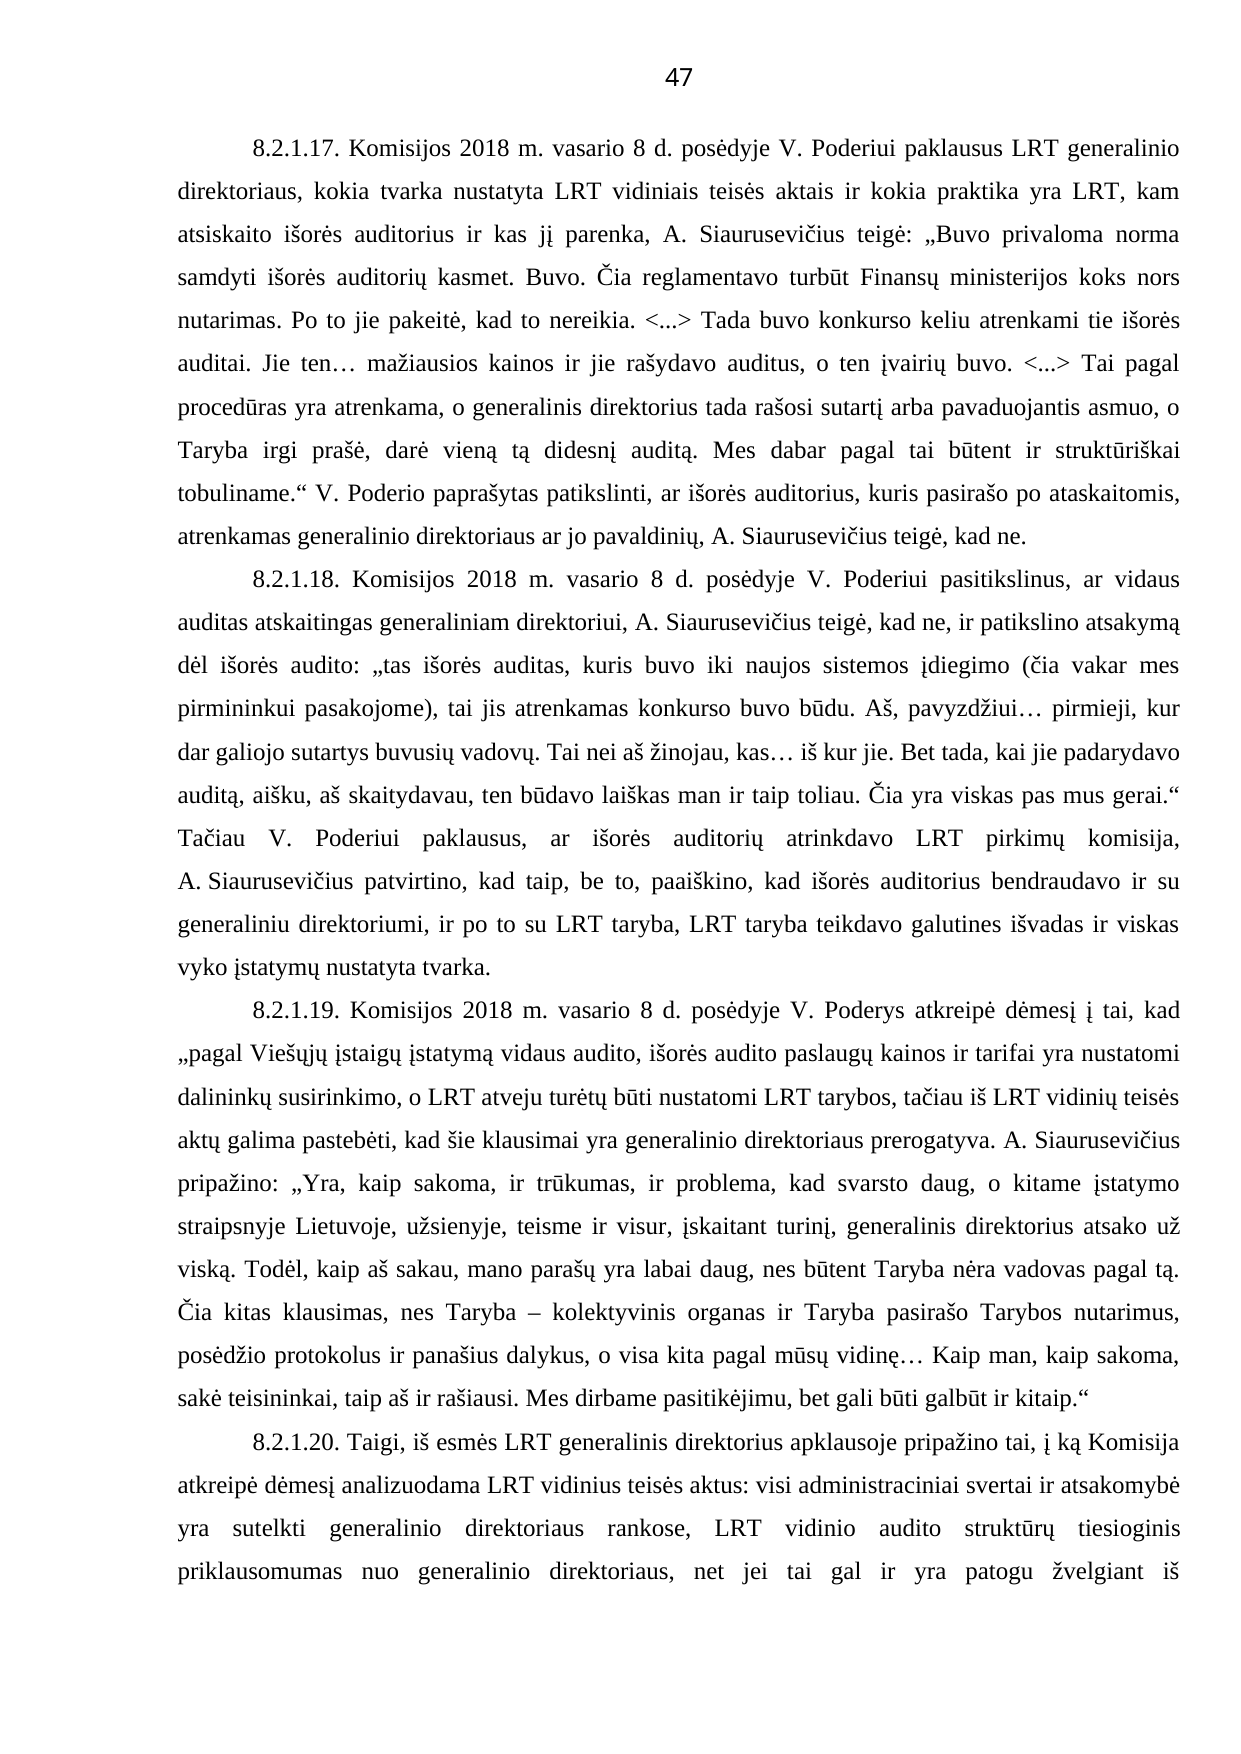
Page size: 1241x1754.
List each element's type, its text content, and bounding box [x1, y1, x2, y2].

text 8.2.1.18. Komisijos 2018 m. vasario 8 d. posėdyje V. Poderiui pasitikslinus, ar vidaus auditas atskaitingas generaliniam direktoriui, A. Siaurusevičius teigė, kad ne, ir patikslino atsakymą dėl išorės audito: „tas išorės auditas, kuris buvo iki naujos sistemos įdiegimo (čia vakar mes pirmininkui pasakojome), tai jis atrenkamas konkurso buvo būdu. Aš, pavyzdžiui… pirmieji, kur dar galiojo sutartys buvusių vadovų. Tai nei aš žinojau, kas… iš kur jie. Bet tada, kai jie padarydavo auditą, aišku, aš skaitydavau, ten būdavo laiškas man ir taip toliau. Čia yra viskas pas mus gerai.“ Tačiau V. Poderiui paklausus, ar išorės auditorių atrinkdavo LRT pirkimų komisija, A. Siaurusevičius patvirtino, kad taip, be to, paaiškino, kad išorės auditorius bendraudavo ir su generaliniu direktoriumi, ir po to su LRT taryba, LRT taryba teikdavo galutines išvadas ir viskas vyko įstatymų nustatyta tvarka. [177, 564, 1181, 981]
text 8.2.1.19. Komisijos 2018 m. vasario 8 d. posėdyje V. Poderys atkreipė dėmesį į tai, kad „pagal Viešųjų įstaigų įstatymą vidaus audito, išorės audito paslaugų kainos ir tarifai yra nustatomi dalininkų susirinkimo, o LRT atveju turėtų būti nustatomi LRT tarybos, tačiau iš LRT vidinių teisės aktų galima pastebėti, kad šie klausimai yra generalinio direktoriaus prerogatyva. A. Siaurusevičius pripažino: „Yra, kaip sakoma, ir trūkumas, ir problema, kad svarsto daug, o kitame įstatymo straipsnyje Lietuvoje, užsienyje, teisme ir visur, įskaitant turinį, generalinis direktorius atsako už viską. Todėl, kaip aš sakau, mano parašų yra labai daug, nes būtent Taryba nėra vadovas pagal tą. Čia kitas klausimas, nes Taryba – kolektyvinis organas ir Taryba pasirašo Tarybos nutarimus, posėdžio protokolus ir panašius dalykus, o visa kita pagal mūsų vidinę… Kaip man, kaip sakoma, sakė teisininkai, taip aš ir rašiausi. Mes dirbame pasitikėjimu, bet gali būti galbūt ir kitaip.“ [177, 995, 1181, 1412]
text 8.2.1.17. Komisijos 2018 m. vasario 8 d. posėdyje V. Poderiui paklausus LRT generalinio direktoriaus, kokia tvarka nustatyta LRT vidiniais teisės aktais ir kokia praktika yra LRT, kam atsiskaito išorės auditorius ir kas jį parenka, A. Siaurusevičius teigė: „Buvo privaloma norma samdyti išorės auditorių kasmet. Buvo. Čia reglamentavo turbūt Finansų ministerijos koks nors nutarimas. Po to jie pakeitė, kad to nereikia. <...> Tada buvo konkurso keliu atrenkami tie išorės auditai. Jie ten… mažiausios kainos ir jie rašydavo auditus, o ten įvairių buvo. <...> Tai pagal procedūras yra atrenkama, o generalinis direktorius tada rašosi sutartį arba pavaduojantis asmuo, o Taryba irgi prašė, darė vieną tą didesnį auditą. Mes dabar pagal tai būtent ir struktūriškai tobuliname.“ V. Poderio paprašytas patikslinti, ar išorės auditorius, kuris pasirašo po ataskaitomis, atrenkamas generalinio direktoriaus ar jo pavaldinių, A. Siaurusevičius teigė, kad ne. [177, 133, 1181, 550]
text 8.2.1.20. Taigi, iš esmės LRT generalinis direktorius apklausoje pripažino tai, į ką Komisija atkreipė dėmesį analizuodama LRT vidinius teisės aktus: visi administraciniai svertai ir atsakomybė yra sutelkti generalinio direktoriaus rankose, LRT vidinio audito struktūrų tiesioginis priklausomumas nuo generalinio direktoriaus, net jei tai gal ir yra patogu žvelgiant iš [177, 1427, 1181, 1585]
